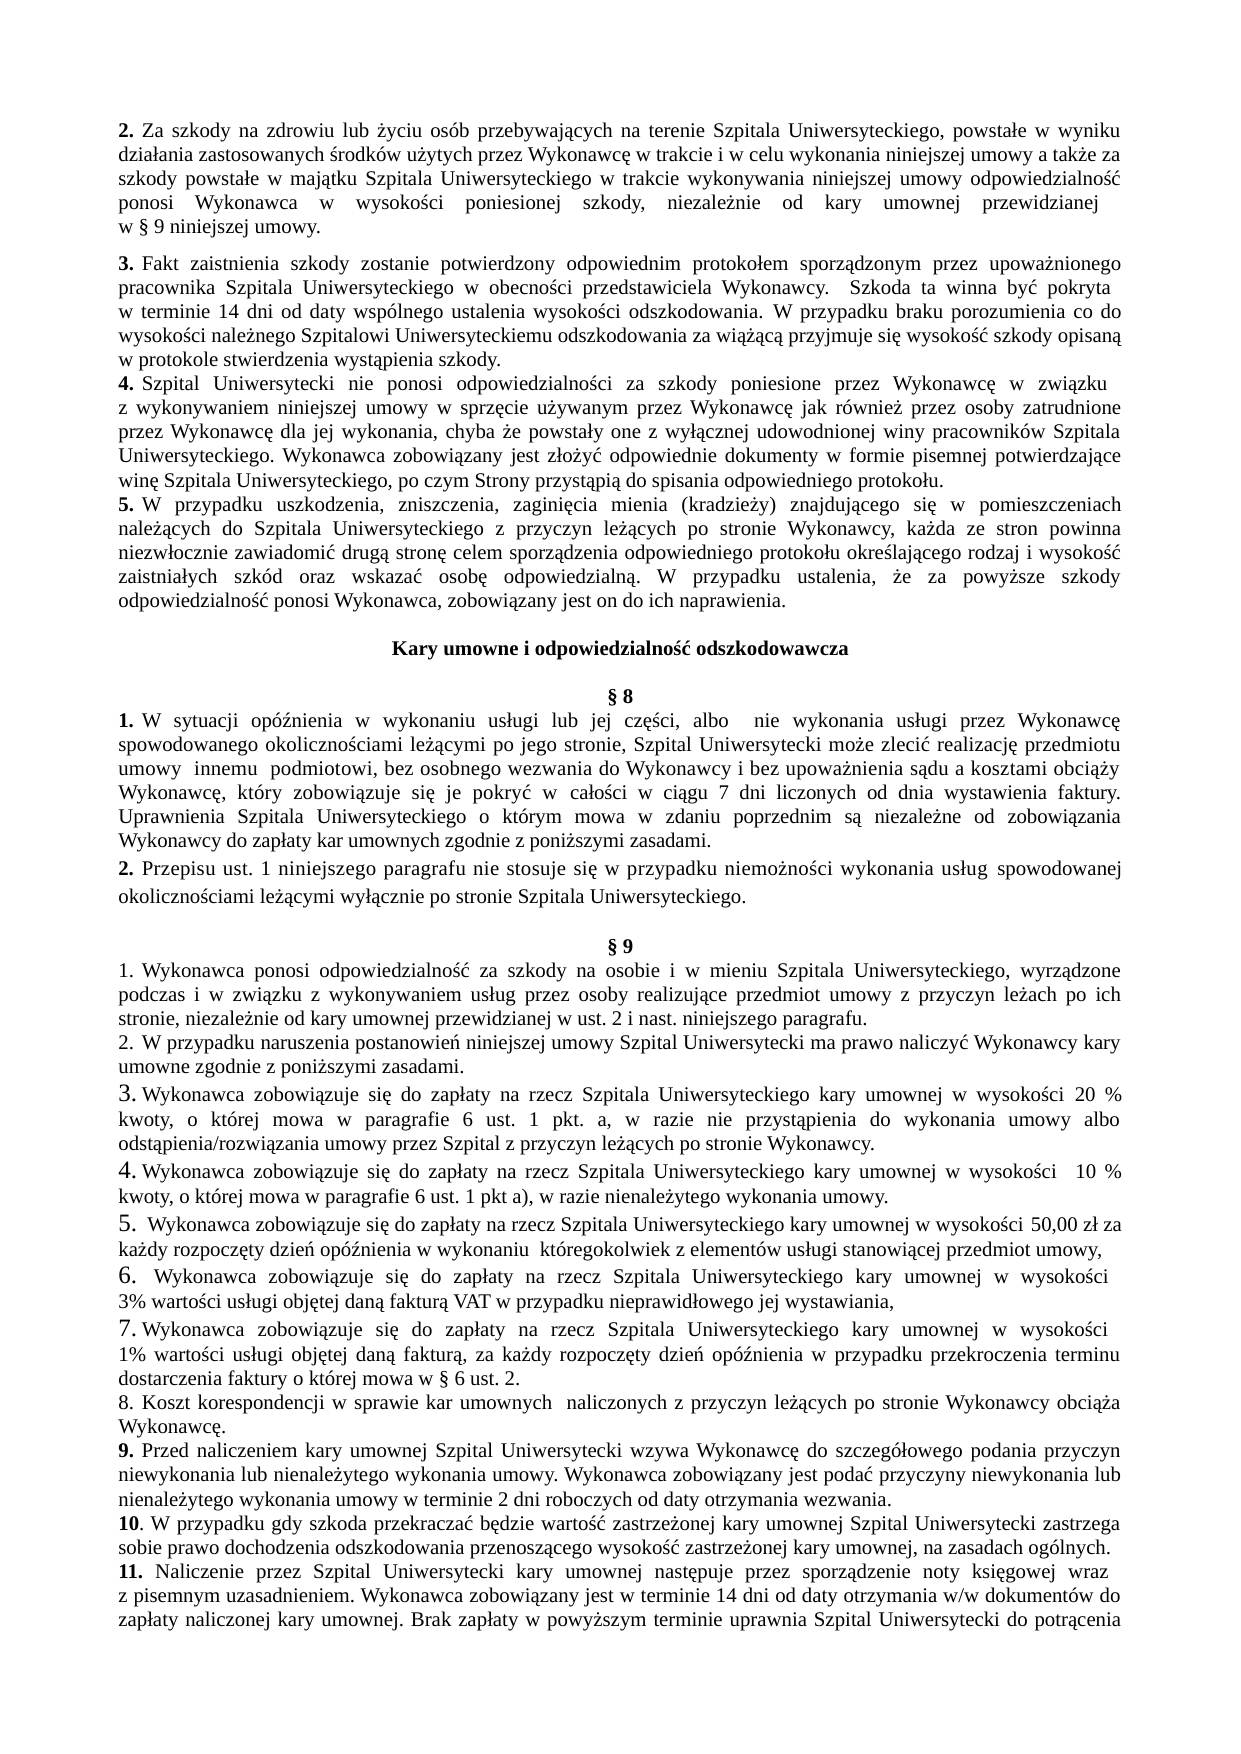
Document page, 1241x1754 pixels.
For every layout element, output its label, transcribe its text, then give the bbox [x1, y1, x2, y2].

list Wykonawca zobowiązuje się do zapłaty na rzecz Szpitala Uniwersyteckiego kary umownej w wysokości 3% wartości usługi objętej daną fakturą VAT w przypadku nieprawidłowego jej wystawiania, [118, 1261, 1122, 1313]
list Wykonawca zobowiązuje się do zapłaty na rzecz Szpitala Uniwersyteckiego kary umownej w wysokości 10 % kwoty, o której mowa w paragrafie 6 ust. 1 pkt a), w razie nienależytego wykonania umowy. [118, 1155, 1122, 1208]
list W przypadku uszkodzenia, zniszczenia, zaginięcia mienia (kradzieży) znajdującego się w pomieszczeniach należących do Szpitala Uniwersyteckiego z przyczyn leżących po stronie Wykonawcy, każda ze stron powinna niezwłocznie zawiadomić drugą stronę celem sporządzenia odpowiedniego protokołu określającego rodzaj i wysokość zaistniałych szkód oraz wskazać osobę odpowiedzialną. W przypadku ustalenia, że za powyższe szkody odpowiedzialność ponosi Wykonawca, zobowiązany jest on do ich naprawienia. [118, 492, 1122, 612]
list W przypadku naruszenia postanowień niniejszej umowy Szpital Uniwersytecki ma prawo naliczyć Wykonawcy kary umowne zgodnie z poniższymi zasadami. [118, 1030, 1122, 1078]
text 11. Naliczenie przez Szpital Uniwersytecki kary umownej następuje przez sporządzenie noty księgowej wraz z pisemnym uzasadnieniem. Wykonawca zobowiązany jest w terminie 14 dni od daty otrzymania w/w dokumentów do zapłaty naliczonej kary umownej. Brak zapłaty w powyższym terminie uprawnia Szpital Uniwersytecki do potrącenia [118, 1559, 1122, 1631]
list Przepisu ust. 1 niniejszego paragrafu nie stosuje się w przypadku niemożności wykonania usług spowodowanej okolicznościami leżącymi wyłącznie po stronie Szpitala Uniwersyteckiego. [118, 852, 1122, 909]
text 10. W przypadku gdy szkoda przekraczać będzie wartość zastrzeżonej kary umownej Szpital Uniwersytecki zastrzega sobie prawo dochodzenia odszkodowania przenoszącego wysokość zastrzeżonej kary umownej, na zasadach ogólnych. [118, 1511, 1122, 1559]
list Szpital Uniwersytecki nie ponosi odpowiedzialności za szkody poniesione przez Wykonawcę w związku z wykonywaniem niniejszej umowy w sprzęcie używanym przez Wykonawcę jak również przez osoby zatrudnione przez Wykonawcę dla jej wykonania, chyba że powstały one z wyłącznej udowodnionej winy pracowników Szpitala Uniwersyteckiego. Wykonawca zobowiązany jest złożyć odpowiednie dokumenty w formie pisemnej potwierdzające winę Szpitala Uniwersyteckiego, po czym Strony przystąpią do spisania odpowiedniego protokołu. [118, 371, 1122, 492]
list Wykonawca zobowiązuje się do zapłaty na rzecz Szpitala Uniwersyteckiego kary umownej w wysokości 50,00 zł za każdy rozpoczęty dzień opóźnienia w wykonaniu któregokolwiek z elementów usługi stanowiącej przedmiot umowy, [118, 1208, 1122, 1261]
list Wykonawca zobowiązuje się do zapłaty na rzecz Szpitala Uniwersyteckiego kary umownej w wysokości 20 % kwoty, o której mowa w paragrafie 6 ust. 1 pkt. a, w razie nie przystąpienia do wykonania umowy albo odstąpienia/rozwiązania umowy przez Szpital z przyczyn leżących po stronie Wykonawcy. [118, 1078, 1122, 1155]
text § 8 [118, 684, 1122, 708]
list W sytuacji opóźnienia w wykonaniu usługi lub jej części, albo nie wykonania usługi przez Wykonawcę spowodowanego okolicznościami leżącymi po jego stronie, Szpital Uniwersytecki może zlecić realizację przedmiotu umowy innemu podmiotowi, bez osobnego wezwania do Wykonawcy i bez upoważnienia sądu a kosztami obciąży Wykonawcę, który zobowiązuje się je pokryć w całości w ciągu 7 dni liczonych od dnia wystawienia faktury. Uprawnienia Szpitala Uniwersyteckiego o którym mowa w zdaniu poprzednim są niezależne od zobowiązania Wykonawcy do zapłaty kar umownych zgodnie z poniższymi zasadami. [118, 708, 1122, 852]
list Wykonawca zobowiązuje się do zapłaty na rzecz Szpitala Uniwersyteckiego kary umownej w wysokości 1% wartości usługi objętej daną fakturą, za każdy rozpoczęty dzień opóźnienia w przypadku przekroczenia terminu dostarczenia faktury o której mowa w § 6 ust. 2. [118, 1313, 1122, 1390]
text § 9 [118, 934, 1122, 958]
list Wykonawca ponosi odpowiedzialność za szkody na osobie i w mieniu Szpitala Uniwersyteckiego, wyrządzone podczas i w związku z wykonywaniem usług przez osoby realizujące przedmiot umowy z przyczyn leżach po ich stronie, niezależnie od kary umownej przewidzianej w ust. 2 i nast. niniejszego paragrafu. [118, 958, 1122, 1030]
text 9. Przed naliczeniem kary umownej Szpital Uniwersytecki wzywa Wykonawcę do szczegółowego podania przyczyn niewykonania lub nienależytego wykonania umowy. Wykonawca zobowiązany jest podać przyczyny niewykonania lub nienależytego wykonania umowy w terminie 2 dni roboczych od daty otrzymania wezwania. [118, 1438, 1122, 1511]
list Za szkody na zdrowiu lub życiu osób przebywających na terenie Szpitala Uniwersyteckiego, powstałe w wyniku działania zastosowanych środków użytych przez Wykonawcę w trakcie i w celu wykonania niniejszej umowy a także za szkody powstałe w majątku Szpitala Uniwersyteckiego w trakcie wykonywania niniejszej umowy odpowiedzialność ponosi Wykonawca w wysokości poniesionej szkody, niezależnie od kary umownej przewidzianej w § 9 niniejszej umowy. [118, 118, 1122, 238]
list Fakt zaistnienia szkody zostanie potwierdzony odpowiednim protokołem sporządzonym przez upoważnionego pracownika Szpitala Uniwersyteckiego w obecności przedstawiciela Wykonawcy. Szkoda ta winna być pokryta w terminie 14 dni od daty wspólnego ustalenia wysokości odszkodowania. W przypadku braku porozumienia co do wysokości należnego Szpitalowi Uniwersyteckiemu odszkodowania za wiążącą przyjmuje się wysokość szkody opisaną w protokole stwierdzenia wystąpienia szkody. [118, 251, 1122, 371]
text Kary umowne i odpowiedzialność odszkodowawcza [118, 636, 1122, 660]
list Koszt korespondencji w sprawie kar umownych naliczonych z przyczyn leżących po stronie Wykonawcy obciąża Wykonawcę. [118, 1390, 1122, 1438]
